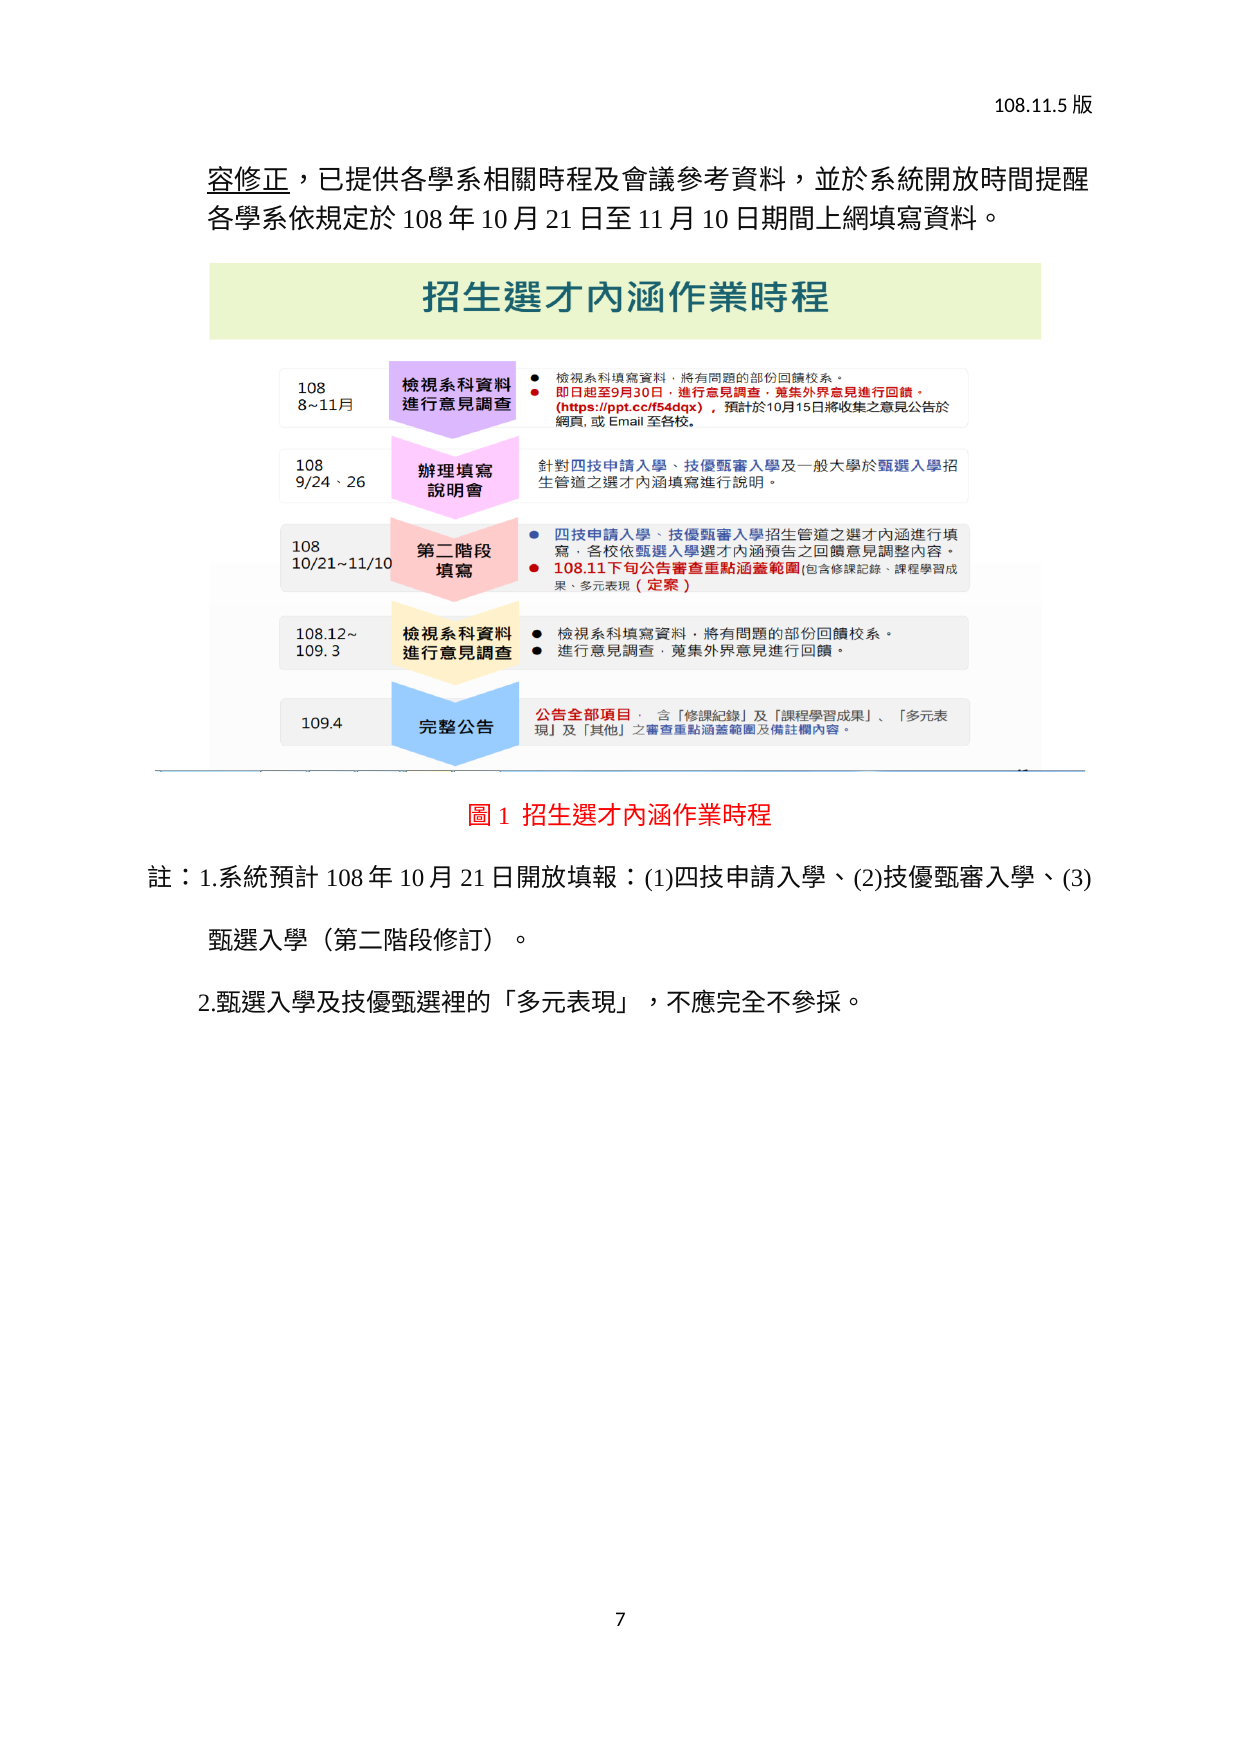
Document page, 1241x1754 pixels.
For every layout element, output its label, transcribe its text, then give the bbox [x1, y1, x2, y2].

text 2.甄選入學及技優甄選裡的「多元表現」，不應完全不參採。 [198, 959, 1092, 1022]
text 圖1 招生選才內涵作業時程 [148, 772, 1092, 834]
list 容修正，已提供各學系相關時程及會議參考資料，並於系統開放時間提醒各學系依規定於108年10月21日至11月10日期間上網填寫資料。 [148, 158, 1092, 237]
text 註：1.系統預計108年10月21日開放填報：(1)四技申請入學、(2)技優甄審入學、(3)甄選入學（第二階段修訂）。 [148, 834, 1092, 959]
